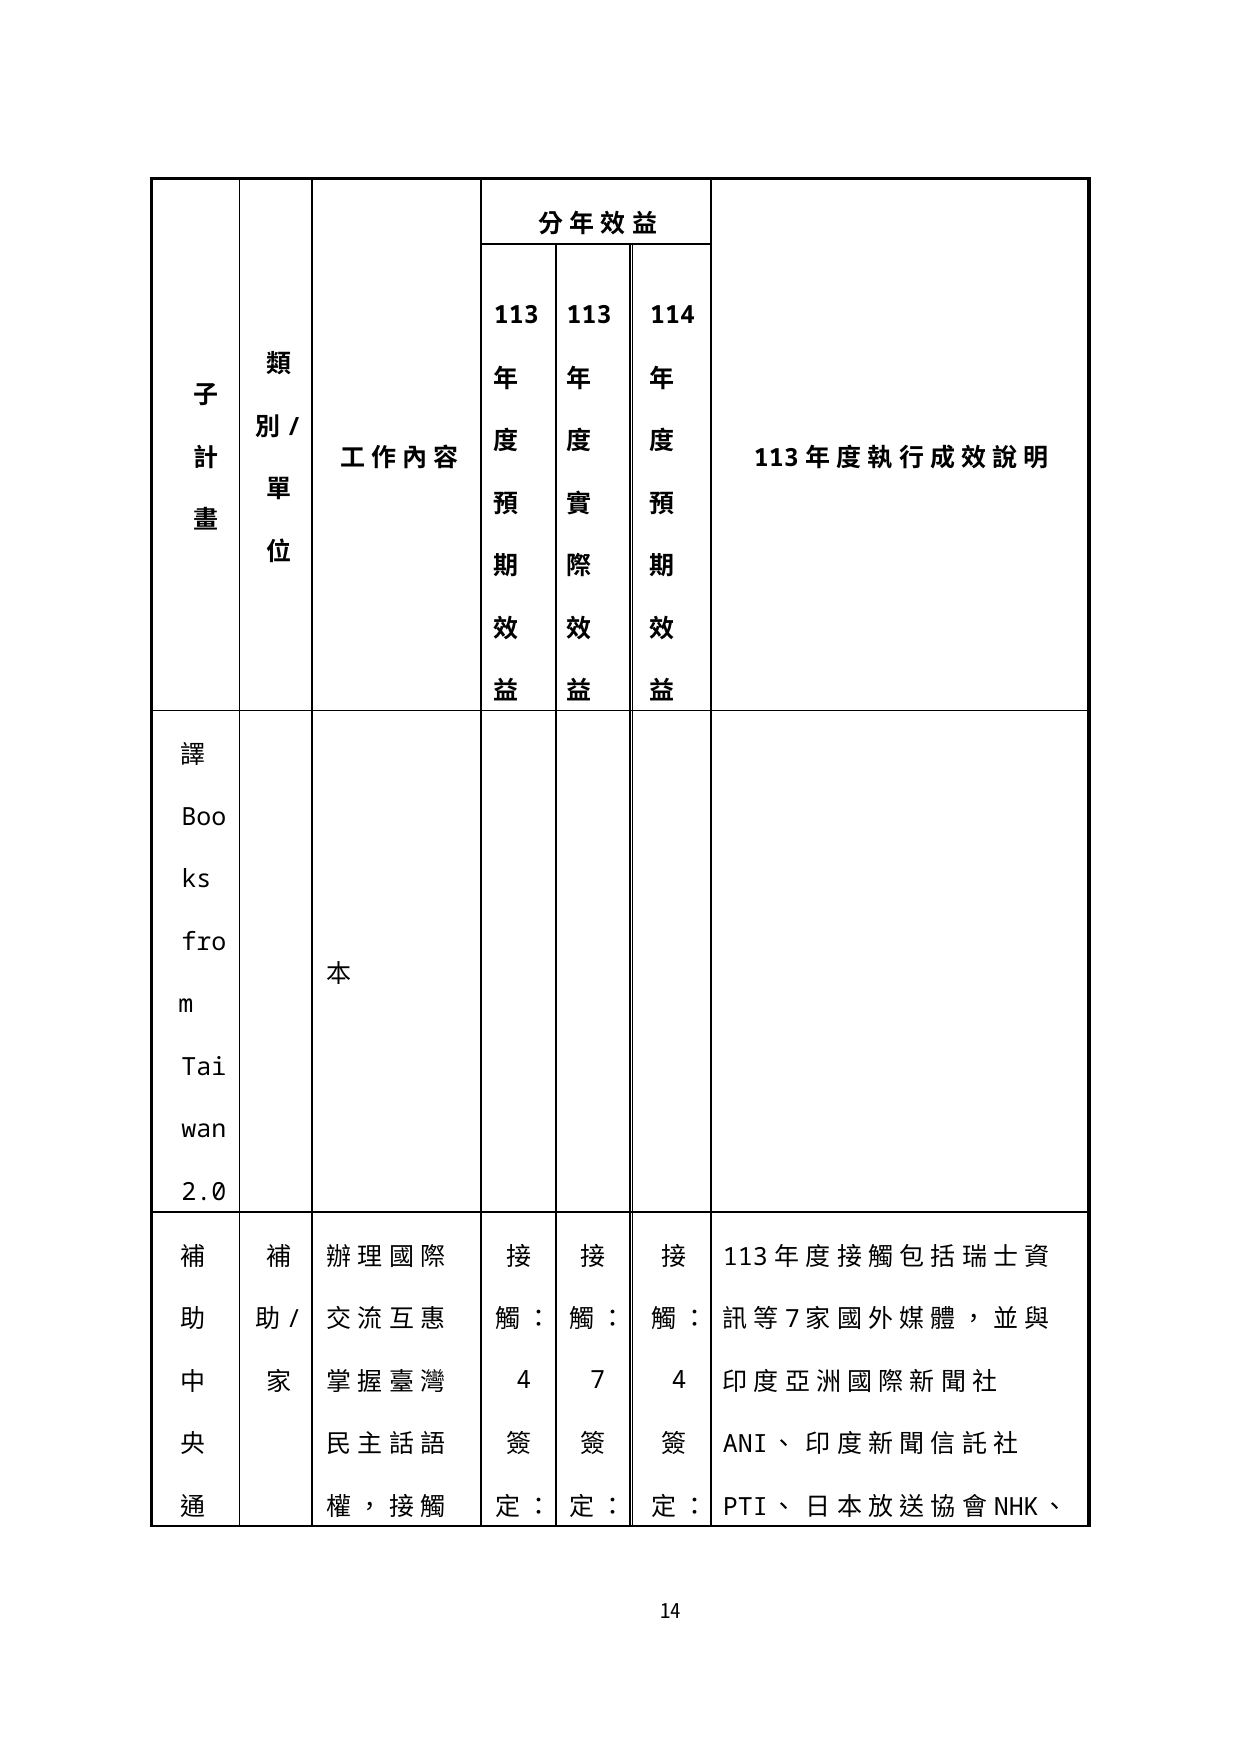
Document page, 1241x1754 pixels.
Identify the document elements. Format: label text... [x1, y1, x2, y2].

table_header 子計畫 [153, 180, 239, 709]
table_cell 接觸：7 簽定： [557, 1213, 629, 1525]
table_cell [482, 711, 555, 1211]
table_cell [633, 711, 710, 1211]
table_cell 本 [313, 711, 480, 1211]
table_cell [557, 711, 629, 1211]
table_header 類別/單位 [240, 180, 311, 709]
table_cell 辦理國際交流互惠掌握臺灣民主話語權，接觸 [313, 1213, 480, 1525]
table_cell [712, 711, 1087, 1211]
table_header 分年效益 [482, 180, 710, 243]
table_header 113年度執行成效說明 [712, 180, 1087, 709]
table_cell 114年度預期效益 [633, 245, 710, 709]
table_cell 113年度預期效益 [482, 245, 555, 709]
table_cell 補助中央通 [153, 1213, 239, 1525]
table_cell 譯 Books from Taiwan 2.0 [153, 711, 239, 1211]
table_cell 補助/家 [240, 1213, 311, 1525]
table_cell 接觸：4 簽定： [482, 1213, 555, 1525]
table_cell [240, 711, 311, 1211]
table_cell 113年度接觸包括瑞士資訊等7家國外媒體，並與印度亞洲國際新聞社ANI、印度新聞信託社PTI、日本放送協會NHK、 [712, 1213, 1087, 1525]
table_header 工作內容 [313, 180, 480, 709]
table_cell 113年度實際效益 [557, 245, 629, 709]
table_cell 接觸：4 簽定： [633, 1213, 710, 1525]
